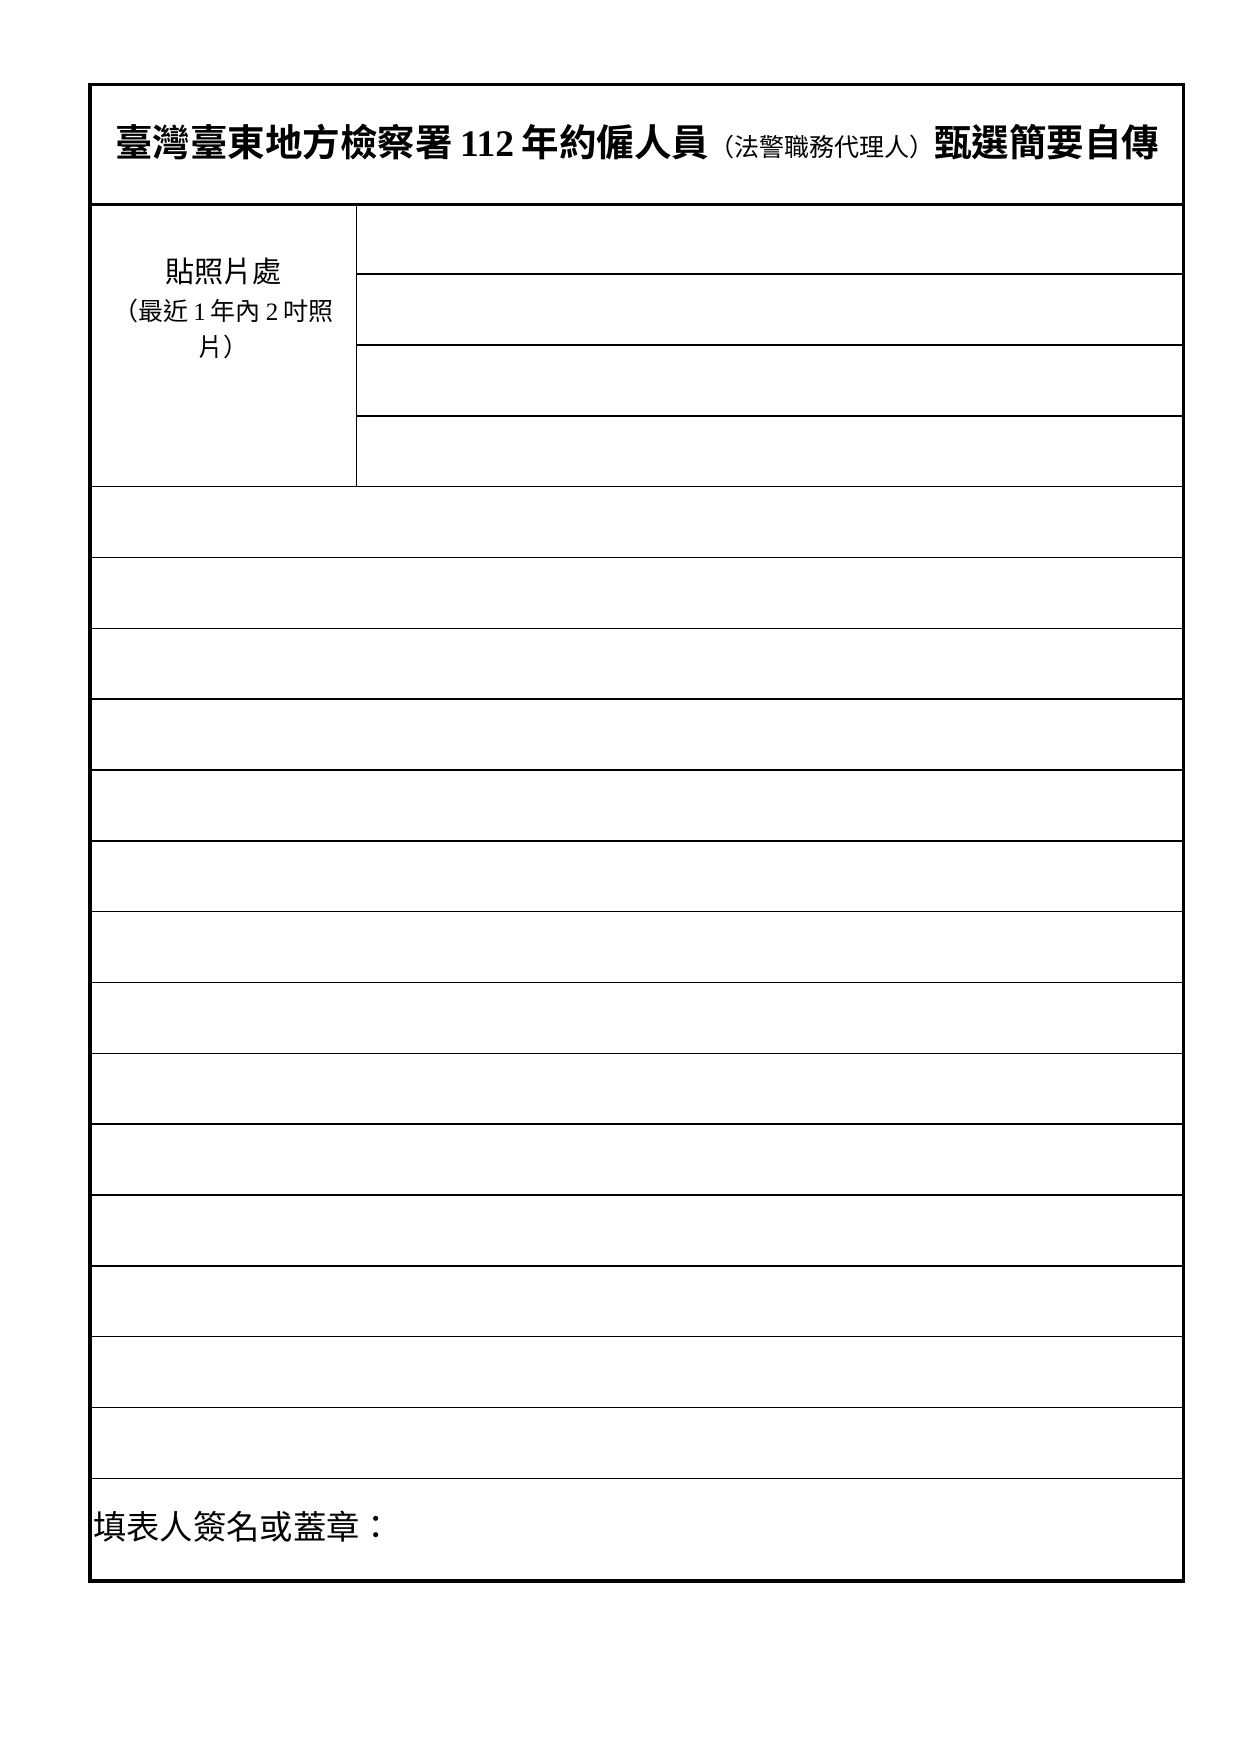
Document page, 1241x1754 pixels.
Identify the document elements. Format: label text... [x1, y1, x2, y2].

table_cell [357, 417, 1182, 486]
table_cell 臺灣臺東地方檢察署112年約僱人員（法警職務代理人）甄選簡要自傳 [92, 86, 1182, 202]
table_cell [92, 487, 1182, 557]
table_cell [92, 912, 1182, 982]
table_cell [92, 1408, 1182, 1477]
table_cell [357, 346, 1182, 415]
table_cell [92, 1267, 1182, 1336]
table_cell [92, 771, 1182, 840]
table_cell [92, 629, 1182, 698]
table_cell [92, 983, 1182, 1052]
table_cell [92, 1196, 1182, 1265]
table_cell [92, 842, 1182, 911]
table_cell 貼照片處 （最近1年內2吋照片） [92, 206, 356, 486]
table_cell [92, 1054, 1182, 1123]
table_cell [92, 558, 1182, 627]
table_cell [357, 206, 1182, 273]
table_cell [357, 275, 1182, 344]
table_cell [92, 1337, 1182, 1407]
table_cell [92, 1125, 1182, 1194]
table_cell [92, 700, 1182, 769]
table_cell 填表人簽名或蓋章： [92, 1479, 1182, 1579]
